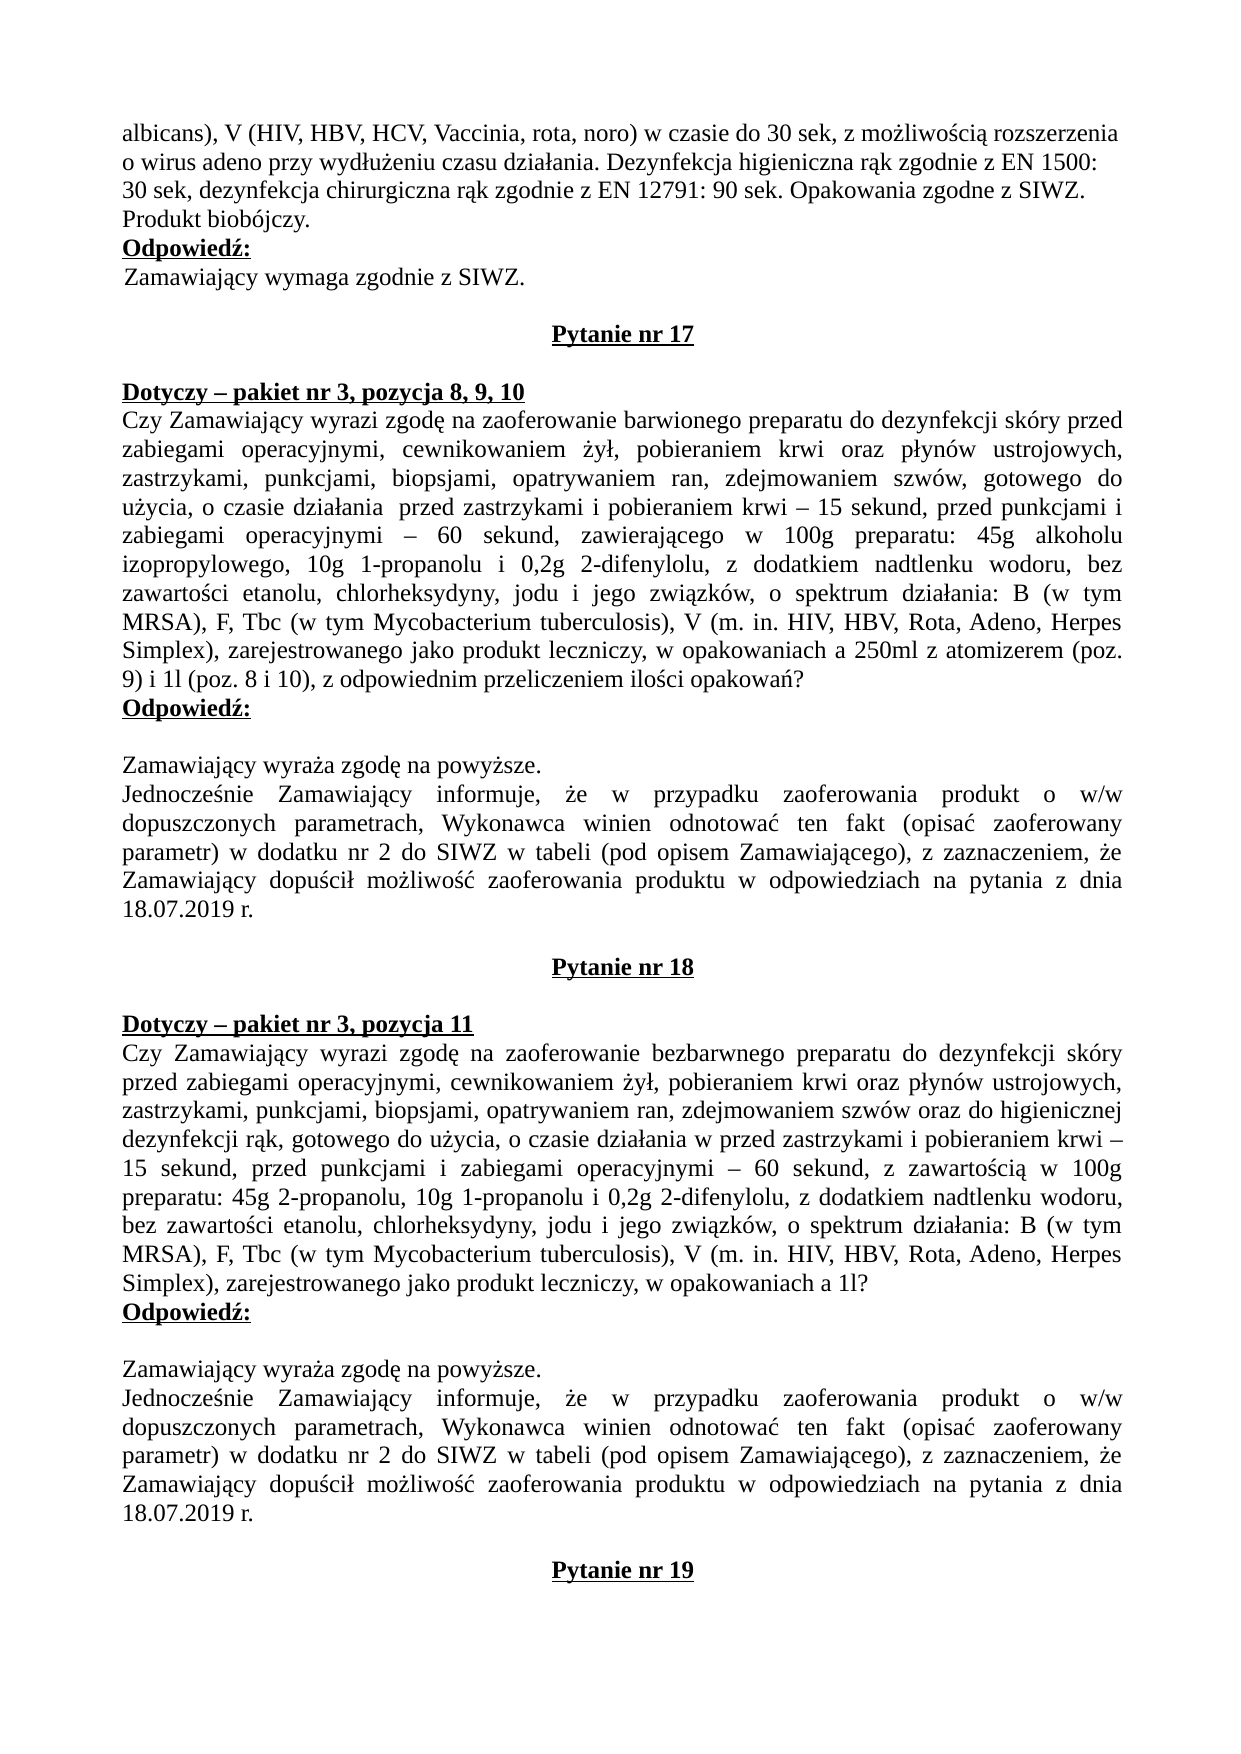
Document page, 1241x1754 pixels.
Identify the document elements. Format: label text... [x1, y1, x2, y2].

text Czy Zamawiający wyrazi zgodę na zaoferowanie bezbarwnego preparatu do dezynfekcji skóry przed zabiegami operacyjnymi, cewnikowaniem żył, pobieraniem krwi oraz płynów ustrojowych, zastrzykami, punkcjami, biopsjami, opatrywaniem ran, zdejmowaniem szwów oraz do higienicznej dezynfekcji rąk, gotowego do użycia, o czasie działania w przed zastrzykami i pobieraniem krwi – 15 sekund, przed punkcjami i zabiegami operacyjnymi – 60 sekund, z zawartością w 100g preparatu: 45g 2-propanolu, 10g 1-propanolu i 0,2g 2-difenylolu, z dodatkiem nadtlenku wodoru, bez zawartości etanolu, chlorheksydyny, jodu i jego związków, o spektrum działania: B (w tym MRSA), F, Tbc (w tym Mycobacterium tuberculosis), V (m. in. HIV, HBV, Rota, Adeno, Herpes Simplex), zarejestrowanego jako produkt leczniczy, w opakowaniach a 1l? [122, 1038, 1123, 1297]
text Odpowiedź: [122, 1297, 1123, 1326]
text Odpowiedź: [122, 693, 1123, 722]
text Jednocześnie Zamawiający informuje, że w przypadku zaoferowania produkt o w/w dopuszczonych parametrach, Wykonawca winien odnotować ten fakt (opisać zaoferowany parametr) w dodatku nr 2 do SIWZ w tabeli (pod opisem Zamawiającego), z zaznaczeniem, że Zamawiający dopuścił możliwość zaoferowania produktu w odpowiedziach na pytania z dnia 18.07.2019 r. [122, 779, 1123, 923]
text Pytanie nr 19 [122, 1556, 1123, 1584]
text Zamawiający wyraża zgodę na powyższe. [122, 751, 1123, 779]
text Pytanie nr 17 [122, 319, 1123, 348]
text Jednocześnie Zamawiający informuje, że w przypadku zaoferowania produkt o w/w dopuszczonych parametrach, Wykonawca winien odnotować ten fakt (opisać zaoferowany parametr) w dodatku nr 2 do SIWZ w tabeli (pod opisem Zamawiającego), z zaznaczeniem, że Zamawiający dopuścił możliwość zaoferowania produktu w odpowiedziach na pytania z dnia 18.07.2019 r. [122, 1383, 1123, 1527]
text Zamawiający wyraża zgodę na powyższe. [122, 1354, 1123, 1383]
text Pytanie nr 18 [122, 952, 1123, 981]
text Zamawiający wymaga zgodnie z SIWZ. [123, 262, 1123, 291]
text Czy Zamawiający wyrazi zgodę na zaoferowanie barwionego preparatu do dezynfekcji skóry przed zabiegami operacyjnymi, cewnikowaniem żył, pobieraniem krwi oraz płynów ustrojowych, zastrzykami, punkcjami, biopsjami, opatrywaniem ran, zdejmowaniem szwów, gotowego do użycia, o czasie działania przed zastrzykami i pobieraniem krwi – 15 sekund, przed punkcjami i zabiegami operacyjnymi – 60 sekund, zawierającego w 100g preparatu: 45g alkoholu izopropylowego, 10g 1-propanolu i 0,2g 2-difenylolu, z dodatkiem nadtlenku wodoru, bez zawartości etanolu, chlorheksydyny, jodu i jego związków, o spektrum działania: B (w tym MRSA), F, Tbc (w tym Mycobacterium tuberculosis), V (m. in. HIV, HBV, Rota, Adeno, Herpes Simplex), zarejestrowanego jako produkt leczniczy, w opakowaniach a 250ml z atomizerem (poz. 9) i 1l (poz. 8 i 10), z odpowiednim przeliczeniem ilości opakowań? [122, 406, 1123, 693]
text albicans), V (HIV, HBV, HCV, Vaccinia, rota, noro) w czasie do 30 sek, z możliwością rozszerzenia o wirus adeno przy wydłużeniu czasu działania. Dezynfekcja higieniczna rąk zgodnie z EN 1500: 30 sek, dezynfekcja chirurgiczna rąk zgodnie z EN 12791: 90 sek. Opakowania zgodne z SIWZ. Produkt biobójczy. [122, 118, 1123, 233]
text Dotyczy – pakiet nr 3, pozycja 11 [122, 1009, 1123, 1038]
text Odpowiedź: [122, 233, 1123, 262]
text Dotyczy – pakiet nr 3, pozycja 8, 9, 10 [122, 377, 1123, 406]
